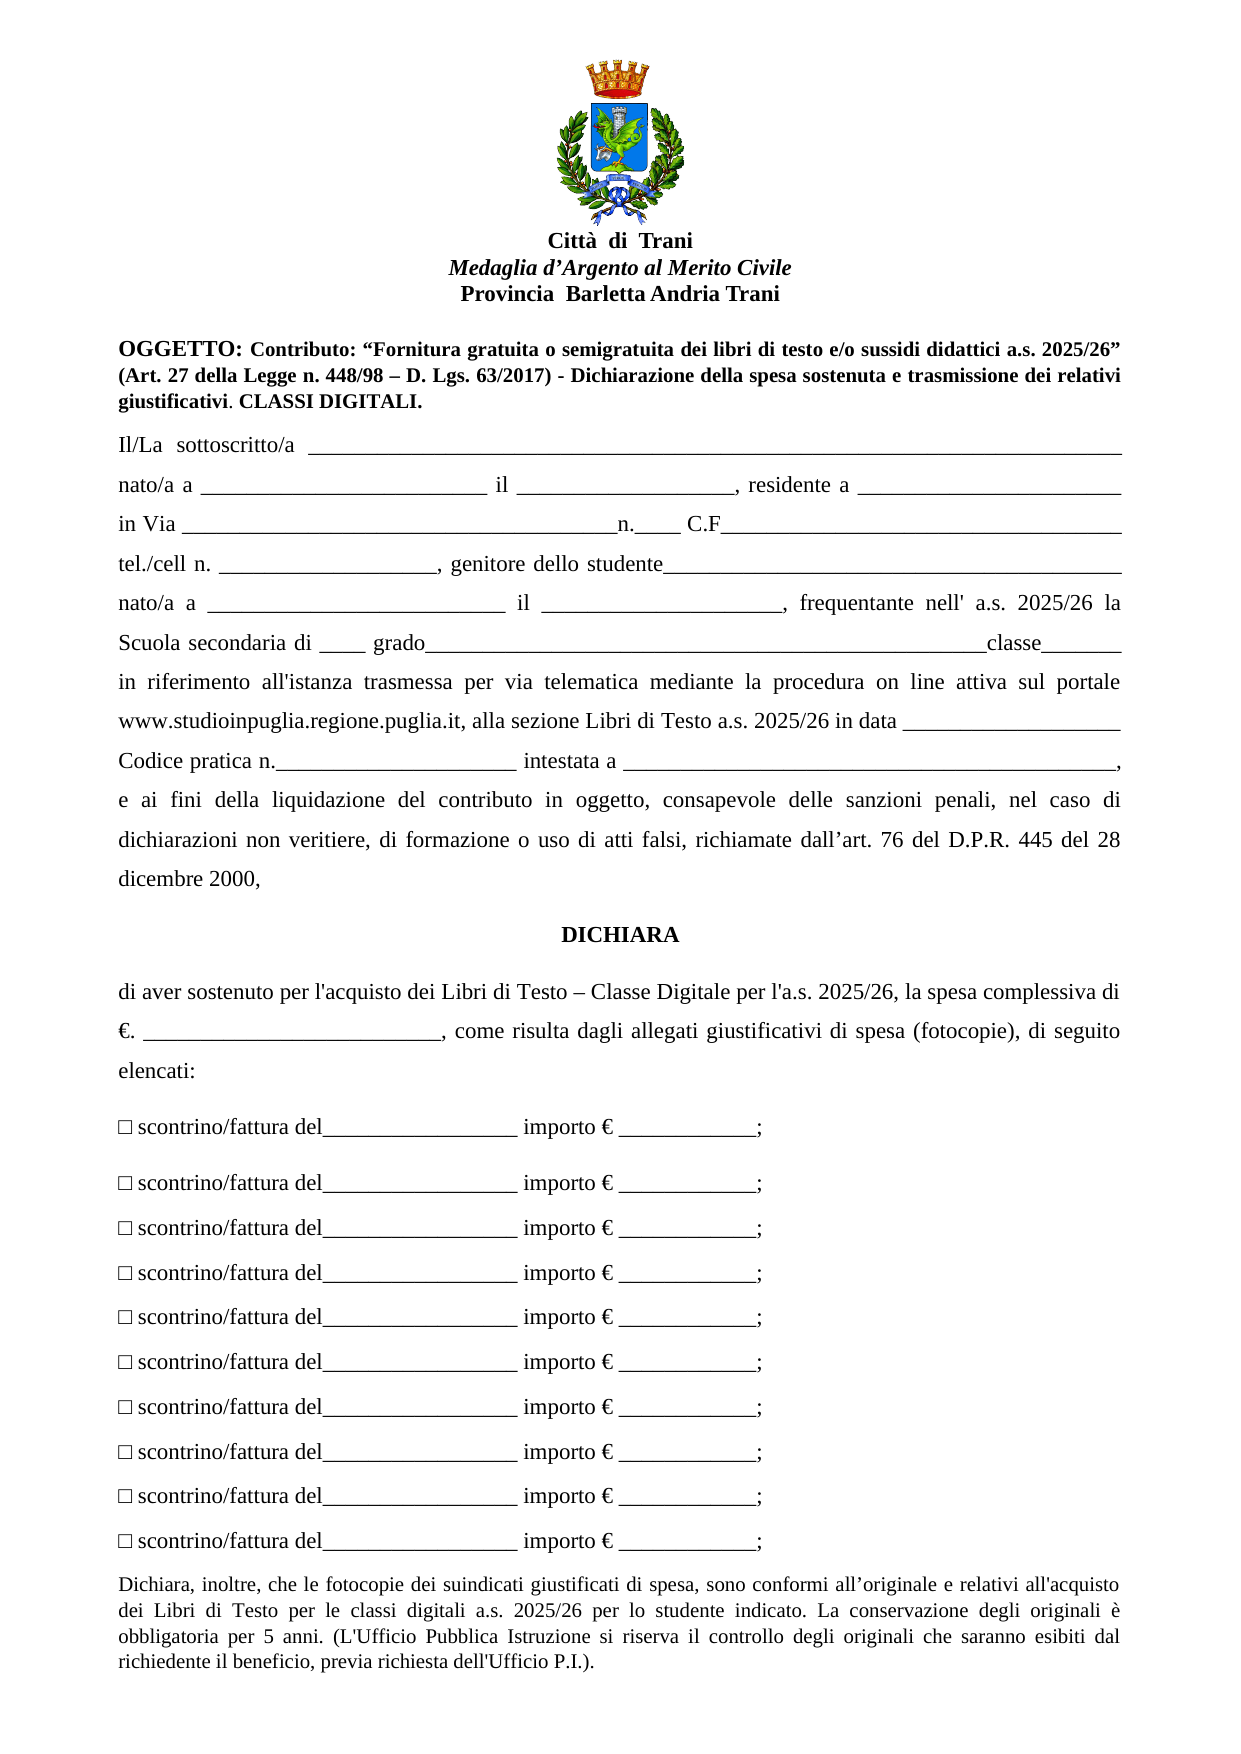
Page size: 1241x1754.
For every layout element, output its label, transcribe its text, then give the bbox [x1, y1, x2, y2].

text di aver sostenuto per l'acquisto dei Libri di Testo – Classe Digitale per l'a.s. 2025/26, la spesa complessiva di €. __________________________, come risulta dagli allegati giustificativi di spesa (fotocopie), di seguito elencati: [118, 978, 1122, 1083]
text DICHIARA [118, 922, 1122, 948]
text Città di Trani [118, 227, 1122, 253]
text □ scontrino/fattura del_________________ importo € ____________; [118, 1303, 1122, 1330]
text □ scontrino/fattura del_________________ importo € ____________; [118, 1393, 1122, 1419]
text □ scontrino/fattura del_________________ importo € ____________; [118, 1438, 1122, 1464]
text □ scontrino/fattura del_________________ importo € ____________; [118, 1527, 1122, 1554]
text □ scontrino/fattura del_________________ importo € ____________; [118, 1169, 1122, 1195]
text □ scontrino/fattura del_________________ importo € ____________; [118, 1348, 1122, 1374]
text Medaglia d’Argento al Merito Civile [118, 253, 1122, 280]
text Dichiara, inoltre, che le fotocopie dei suindicati giustificati di spesa, sono conformi all’originale e relativi all'acquisto dei Libri di Testo per le classi digitali a.s. 2025/26 per lo studente indicato. La conservazione degli originali è obbligatoria per 5 anni. (L'Ufficio Pubblica Istruzione si riserva il controllo degli originali che saranno esibiti dal richiedente il beneficio, previa richiesta dell'Ufficio P.I.). [118, 1572, 1122, 1673]
text OGGETTO: Contributo: “Fornitura gratuita o semigratuita dei libri di testo e/o sussidi didattici a.s. 2025/26” (Art. 27 della Legge n. 448/98 – D. Lgs. 63/2017) - Dichiarazione della spesa sostenuta e trasmissione dei relativi giustificativi. CLASSI DIGITALI. [118, 335, 1122, 413]
text □ scontrino/fattura del_________________ importo € ____________; [118, 1482, 1122, 1509]
picture [556, 59, 685, 226]
text □ scontrino/fattura del_________________ importo € ____________; [118, 1214, 1122, 1240]
text □ scontrino/fattura del_________________ importo € ____________; [118, 1113, 1122, 1139]
text □ scontrino/fattura del_________________ importo € ____________; [118, 1258, 1122, 1285]
text Provincia Barletta Andria Trani [118, 280, 1122, 306]
text Il/La sottoscritto/a _______________________________________________________________________ nato/a a _________________________ il ___________________, residente a _______________________ in Via ______________________________________n.____ C.F___________________________________ tel./cell n. ___________________, genitore dello studente________________________________________ nato/a a __________________________ il _____________________, frequentante nell' a.s. 2025/26 la Scuola secondaria di ____ grado_________________________________________________classe_______ in riferimento all'istanza trasmessa per via telematica mediante la procedura on line attiva sul portale www.studioinpuglia.regione.puglia.it, alla sezione Libri di Testo a.s. 2025/26 in data ___________________ Codice pratica n._____________________ intestata a ___________________________________________, e ai fini della liquidazione del contributo in oggetto, consapevole delle sanzioni penali, nel caso di dichiarazioni non veritiere, di formazione o uso di atti falsi, richiamate dall’art. 76 del D.P.R. 445 del 28 dicembre 2000, [118, 431, 1122, 892]
